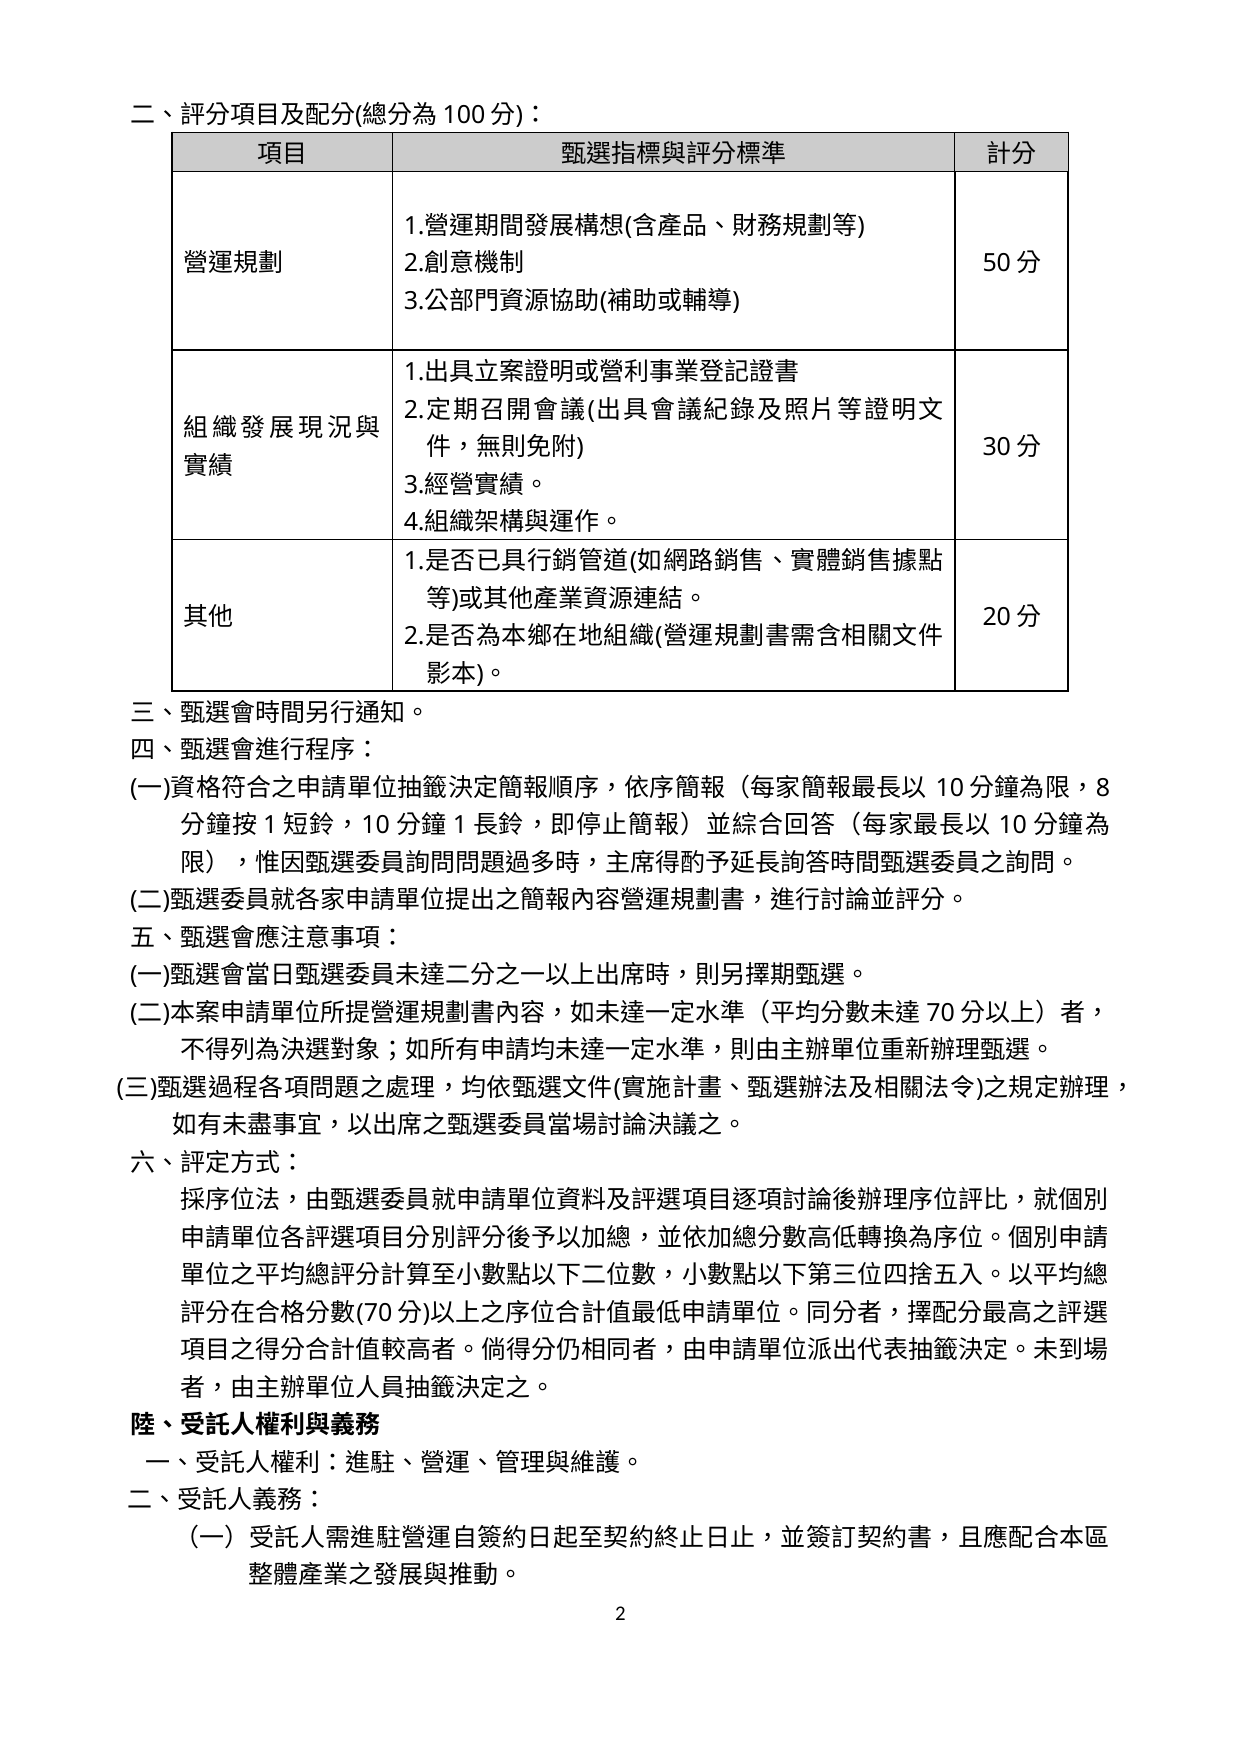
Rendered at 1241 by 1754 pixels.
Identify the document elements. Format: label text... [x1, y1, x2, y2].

table_cell 營運規劃 [173, 172, 392, 349]
table_cell 1.營運期間發展構想(含產品、財務規劃等) 2.創意機制 3.公部門資源協助(補助或輔導) [393, 172, 954, 349]
text 採序位法，由甄選委員就申請單位資料及評選項目逐項討論後辦理序位評比，就個別申請單位各評選項目分別評分後予以加總，並依加總分數高低轉換為序位。個別申請單位之平均總評分計算至小數點以下二位數，小數點以下第三位四捨五入。以平均總評分在合格分數(70分)以上之序位合計值最低申請單位。同分者，擇配分最高之評選項目之得分合計值較高者。倘得分仍相同者，由申請單位派出代表抽籤決定。未到場者，由主辦單位人員抽籤決定之。 [180, 1179, 1110, 1404]
text (三)甄選過程各項問題之處理，均依甄選文件(實施計畫、甄選辦法及相關法令)之規定辦理，如有未盡事宜，以出席之甄選委員當場討論決議之。 [110, 1067, 1110, 1142]
text (二)本案申請單位所提營運規劃書內容，如未達一定水準（平均分數未達70分以上）者，不得列為決選對象；如所有申請均未達一定水準，則由主辦單位重新辦理甄選。 [130, 992, 1110, 1067]
text 陸、受託人權利與義務 [130, 1404, 1110, 1442]
text (一)甄選會當日甄選委員未達二分之一以上出席時，則另擇期甄選。 [130, 954, 1110, 992]
text 三、甄選會時間另行通知。 [130, 692, 1110, 729]
text 二、受託人義務： [115, 1479, 1110, 1517]
text (二)甄選委員就各家申請單位提出之簡報內容營運規劃書，進行討論並評分。 [130, 879, 1110, 917]
table_cell 1.出具立案證明或營利事業登記證書 2.定期召開會議(出具會議紀錄及照片等證明文件，無則免附) 3.經營實績。 4.組織架構與運作。 [393, 351, 954, 538]
text 五、甄選會應注意事項： [130, 917, 1110, 954]
table_header 計分 [955, 133, 1068, 171]
table_cell 組織發展現況與實績 [173, 351, 392, 538]
text (一)資格符合之申請單位抽籤決定簡報順序，依序簡報（每家簡報最長以 10分鐘為限，8分鐘按1短鈴，10分鐘1長鈴，即停止簡報）並綜合回答（每家最長以10分鐘為限），惟因甄選委員詢問問題過多時，主席得酌予延長詢答時間甄選委員之詢問。 [130, 767, 1110, 879]
text 四、甄選會進行程序： [130, 729, 1110, 767]
table_cell 1.是否已具行銷管道(如網路銷售、實體銷售據點等)或其他產業資源連結。 2.是否為本鄉在地組織(營運規劃書需含相關文件影本)。 [393, 540, 954, 690]
text 二、評分項目及配分(總分為100分)： [130, 94, 1110, 132]
table_cell 50分 [956, 172, 1067, 349]
table_cell 20分 [956, 540, 1067, 690]
text 一、受託人權利：進駐、營運、管理與維護。 [130, 1442, 1110, 1479]
table_header 項目 [173, 133, 392, 171]
text 六、評定方式： [130, 1142, 1110, 1179]
table_cell 30分 [956, 351, 1067, 538]
table_header 甄選指標與評分標準 [393, 133, 954, 171]
table_cell 其他 [173, 540, 392, 690]
list 受託人需進駐營運自簽約日起至契約終止日止，並簽訂契約書，且應配合本區整體產業之發展與推動。 [174, 1517, 1110, 1592]
